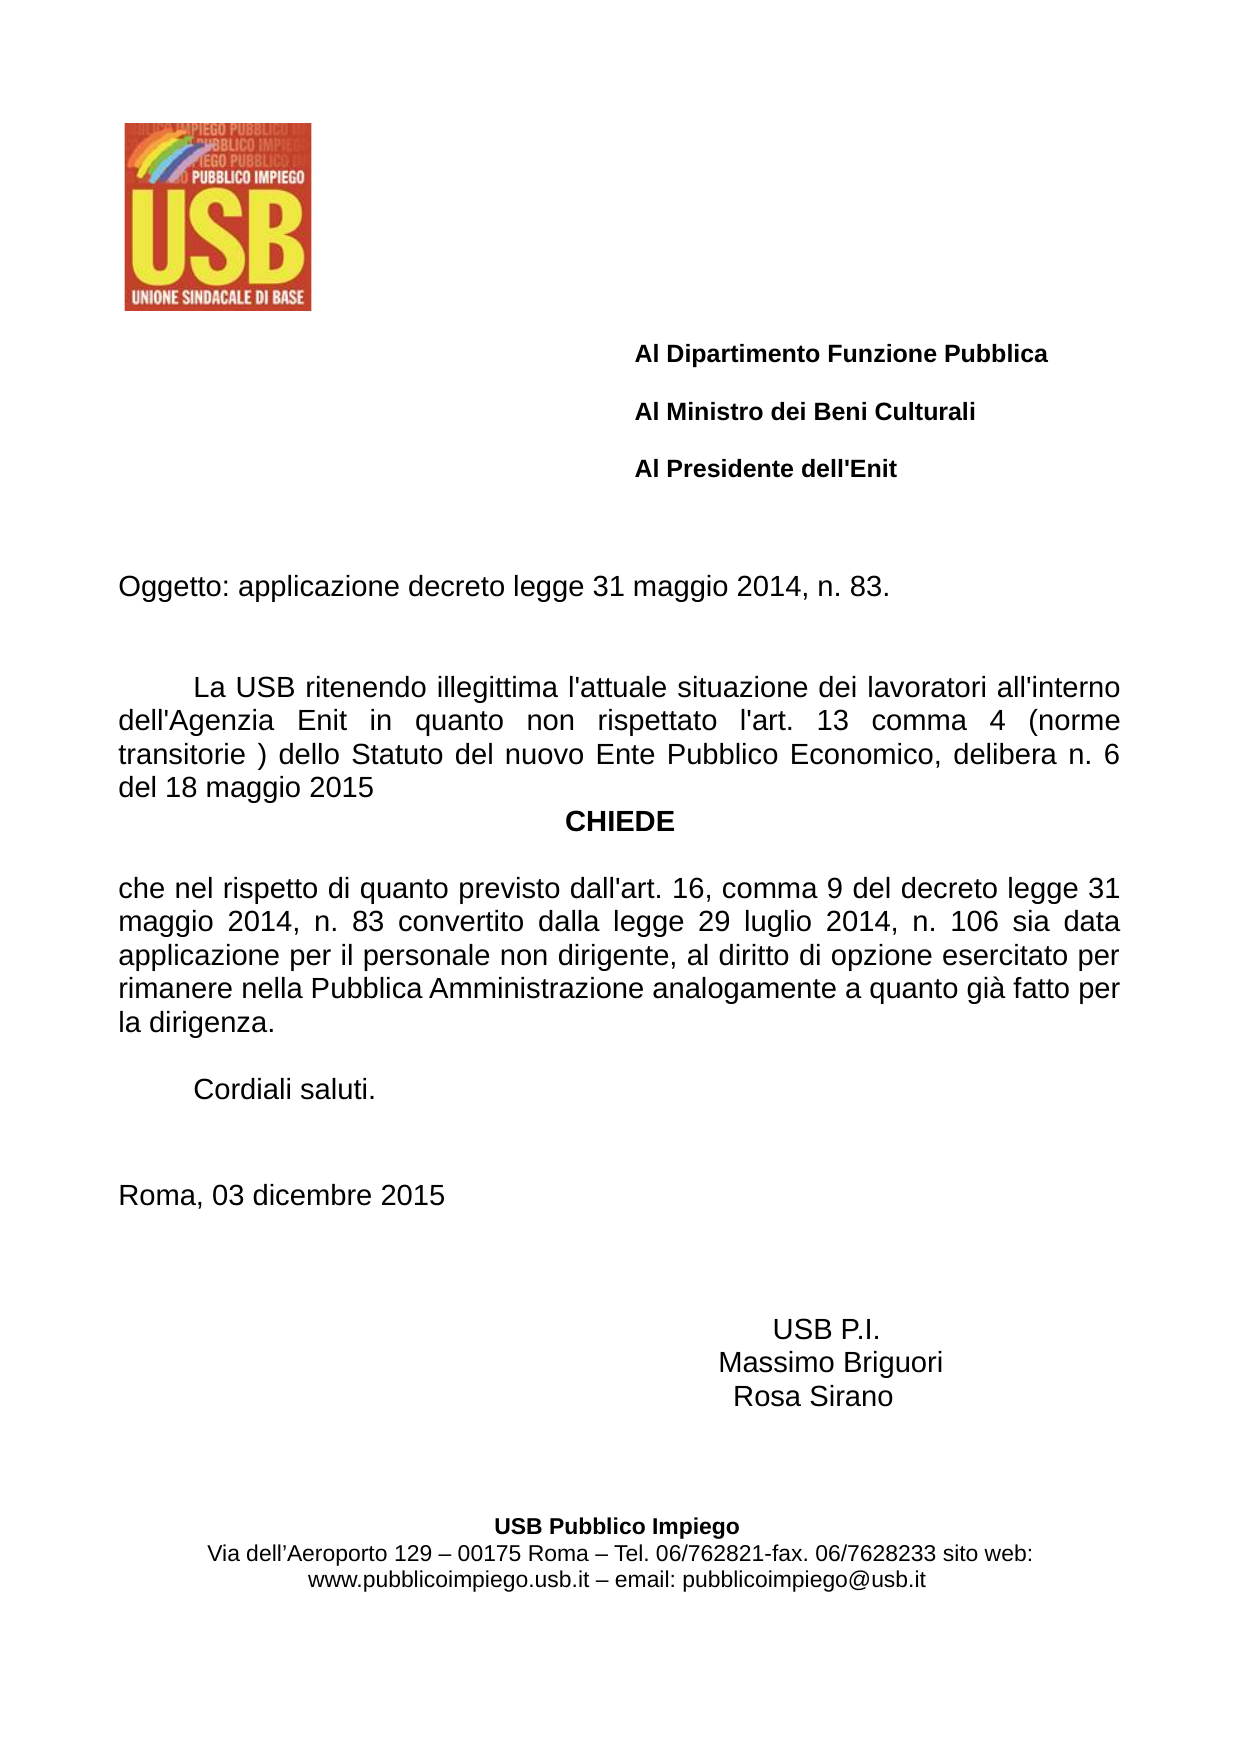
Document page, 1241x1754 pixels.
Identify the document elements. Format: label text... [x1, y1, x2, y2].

text che nel rispetto di quanto previsto dall'art. 16, comma 9 del decreto legge 31 maggio 2014, n. 83 convertito dalla legge 29 luglio 2014, n. 106 sia data applicazione per il personale non dirigente, al diritto di opzione esercitato per rimanere nella Pubblica Amministrazione analogamente a quanto già fatto per la dirigenza. [118, 871, 1122, 1039]
text Al Dipartimento Funzione Pubblica [590, 339, 1122, 368]
text Via dell’Aeroporto 129 – 00175 Roma – Tel. 06/762821-fax. 06/7628233 sito web: www.pubblicoimpiego.usb.it – email: pubblicoimpiego@usb.it [118, 1539, 1122, 1592]
text La USB ritenendo illegittima l'attuale situazione dei lavoratori all'interno dell'Agenzia Enit in quanto non rispettato l'art. 13 comma 4 (norme transitorie ) dello Statuto del nuovo Ente Pubblico Economico, delibera n. 6 del 18 maggio 2015 [118, 670, 1122, 804]
text Al Presidente dell'Enit [590, 454, 1122, 483]
text Roma, 03 dicembre 2015 [118, 1178, 1122, 1211]
text Rosa Sirano [118, 1379, 1122, 1412]
text Oggetto: applicazione decreto legge 31 maggio 2014, n. 83. [118, 569, 1122, 603]
text USB Pubblico Impiego [118, 1513, 1122, 1539]
text Cordiali saluti. [118, 1072, 1122, 1106]
text USB P.I. Massimo Briguori [118, 1278, 1122, 1379]
picture [124, 123, 312, 311]
text CHIEDE [118, 804, 1122, 837]
text Al Ministro dei Beni Culturali [590, 397, 1122, 425]
